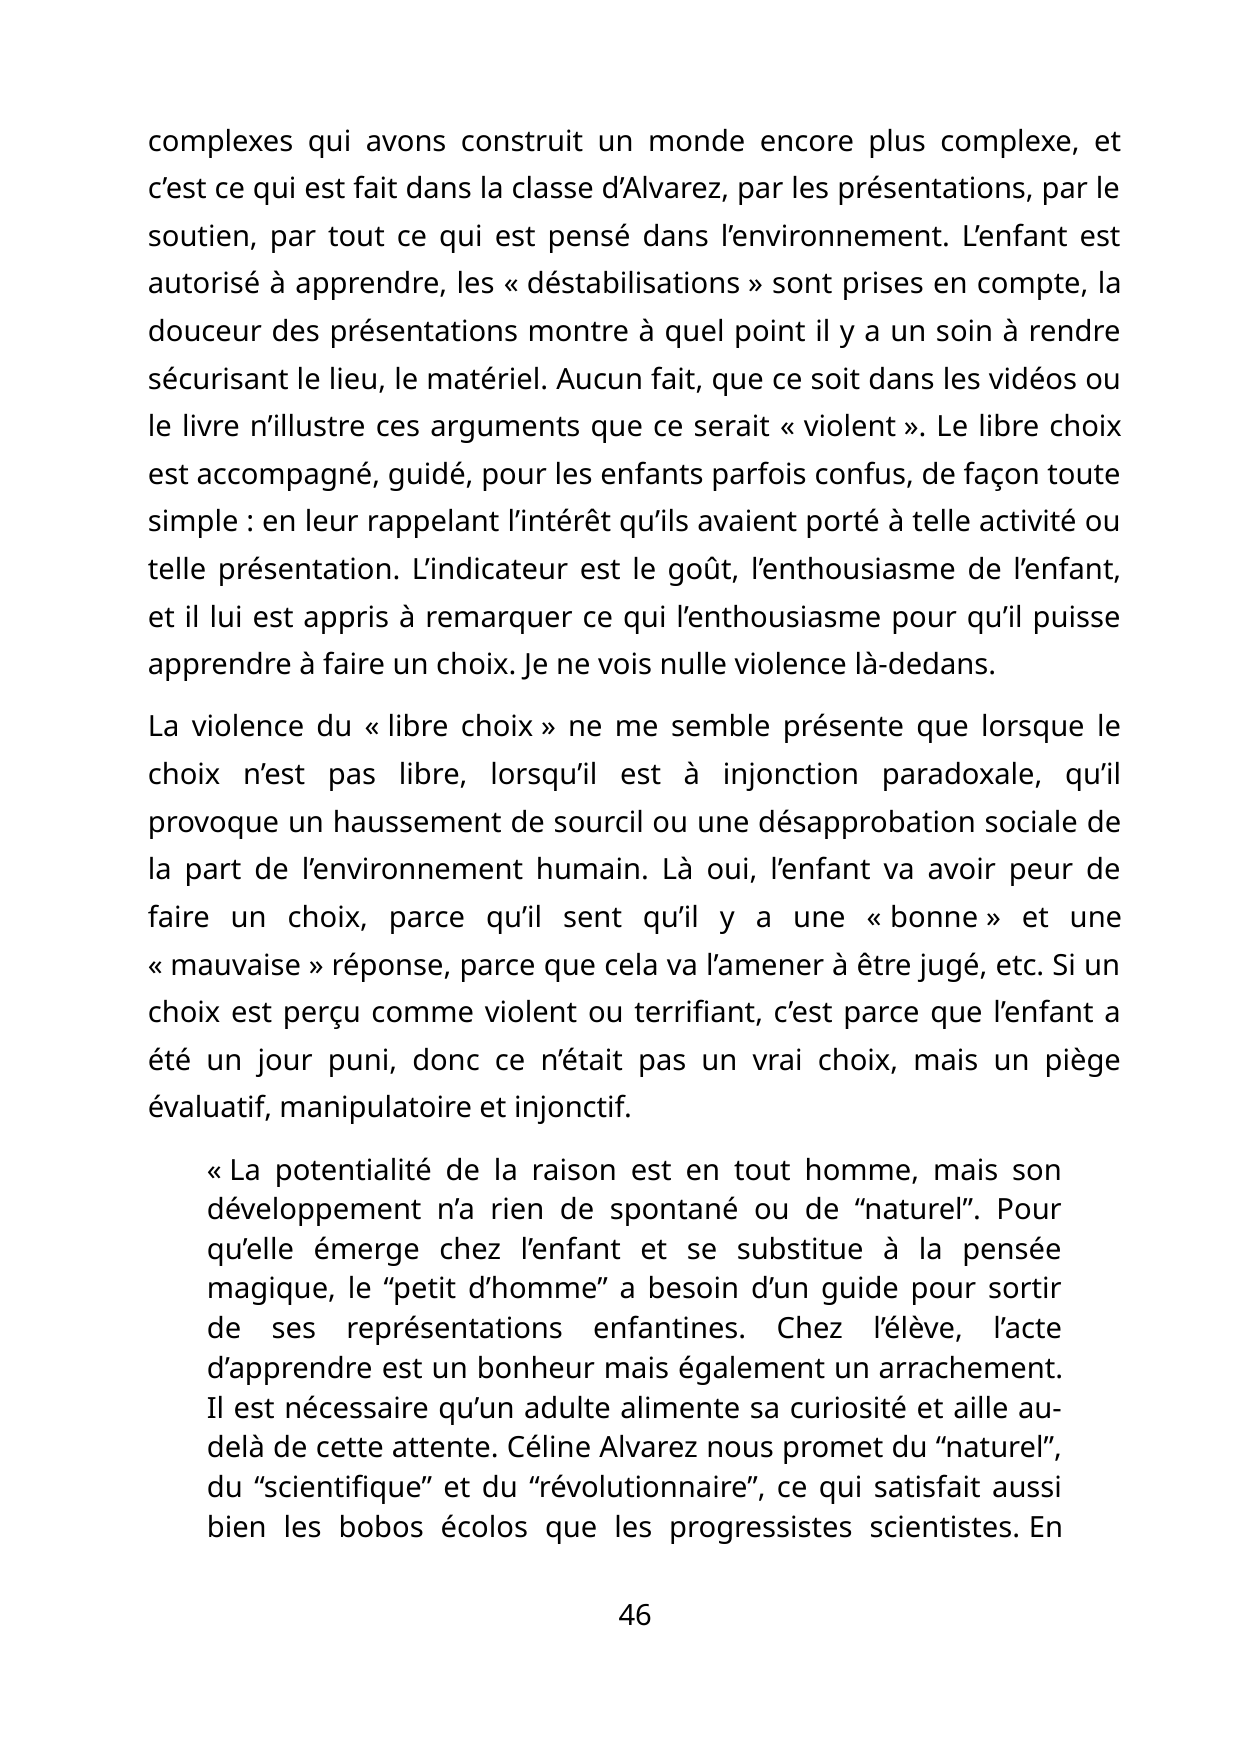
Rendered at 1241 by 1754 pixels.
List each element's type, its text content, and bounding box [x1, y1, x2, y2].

text « La potentialité de la raison est en tout homme, mais son développement n’a rien de spontané ou de “naturel”. Pour qu’elle émerge chez l’enfant et se substitue à la pensée magique, le “petit d’homme” a besoin d’un guide pour sortir de ses représentations enfantines. Chez l’élève, l’acte d’apprendre est un bonheur mais également un arrachement. Il est nécessaire qu’un adulte alimente sa curiosité et aille au-delà de cette attente. Céline Alvarez nous promet du “naturel”, du “scientifique” et du “révolutionnaire”, ce qui satisfait aussi bien les bobos écolos que les progressistes scientistes. En [207, 1149, 1063, 1546]
text La violence du « libre choix » ne me semble présente que lorsque le choix n’est pas libre, lorsqu’il est à injonction paradoxale, qu’il provoque un haussement de sourcil ou une désapprobation sociale de la part de l’environnement humain. Là oui, l’enfant va avoir peur de faire un choix, parce qu’il sent qu’il y a une « bonne » et une « mauvaise » réponse, parce que cela va l’amener à être jugé, etc. Si un choix est perçu comme violent ou terrifiant, c’est parce que l’enfant a été un jour puni, donc ce n’était pas un vrai choix, mais un piège évaluatif, manipulatoire et injonctif. [148, 706, 1122, 1126]
text complexes qui avons construit un monde encore plus complexe, et c’est ce qui est fait dans la classe d’Alvarez, par les présentations, par le soutien, par tout ce qui est pensé dans l’environnement. L’enfant est autorisé à apprendre, les « déstabilisations » sont prises en compte, la douceur des présentations montre à quel point il y a un soin à rendre sécurisant le lieu, le matériel. Aucun fait, que ce soit dans les vidéos ou le livre n’illustre ces arguments que ce serait « violent ». Le libre choix est accompagné, guidé, pour les enfants parfois confus, de façon toute simple : en leur rappelant l’intérêt qu’ils avaient porté à telle activité ou telle présentation. L’indicateur est le goût, l’enthousiasme de l’enfant, et il lui est appris à remarquer ce qui l’enthousiasme pour qu’il puisse apprendre à faire un choix. Je ne vois nulle violence là-dedans. [148, 120, 1122, 683]
